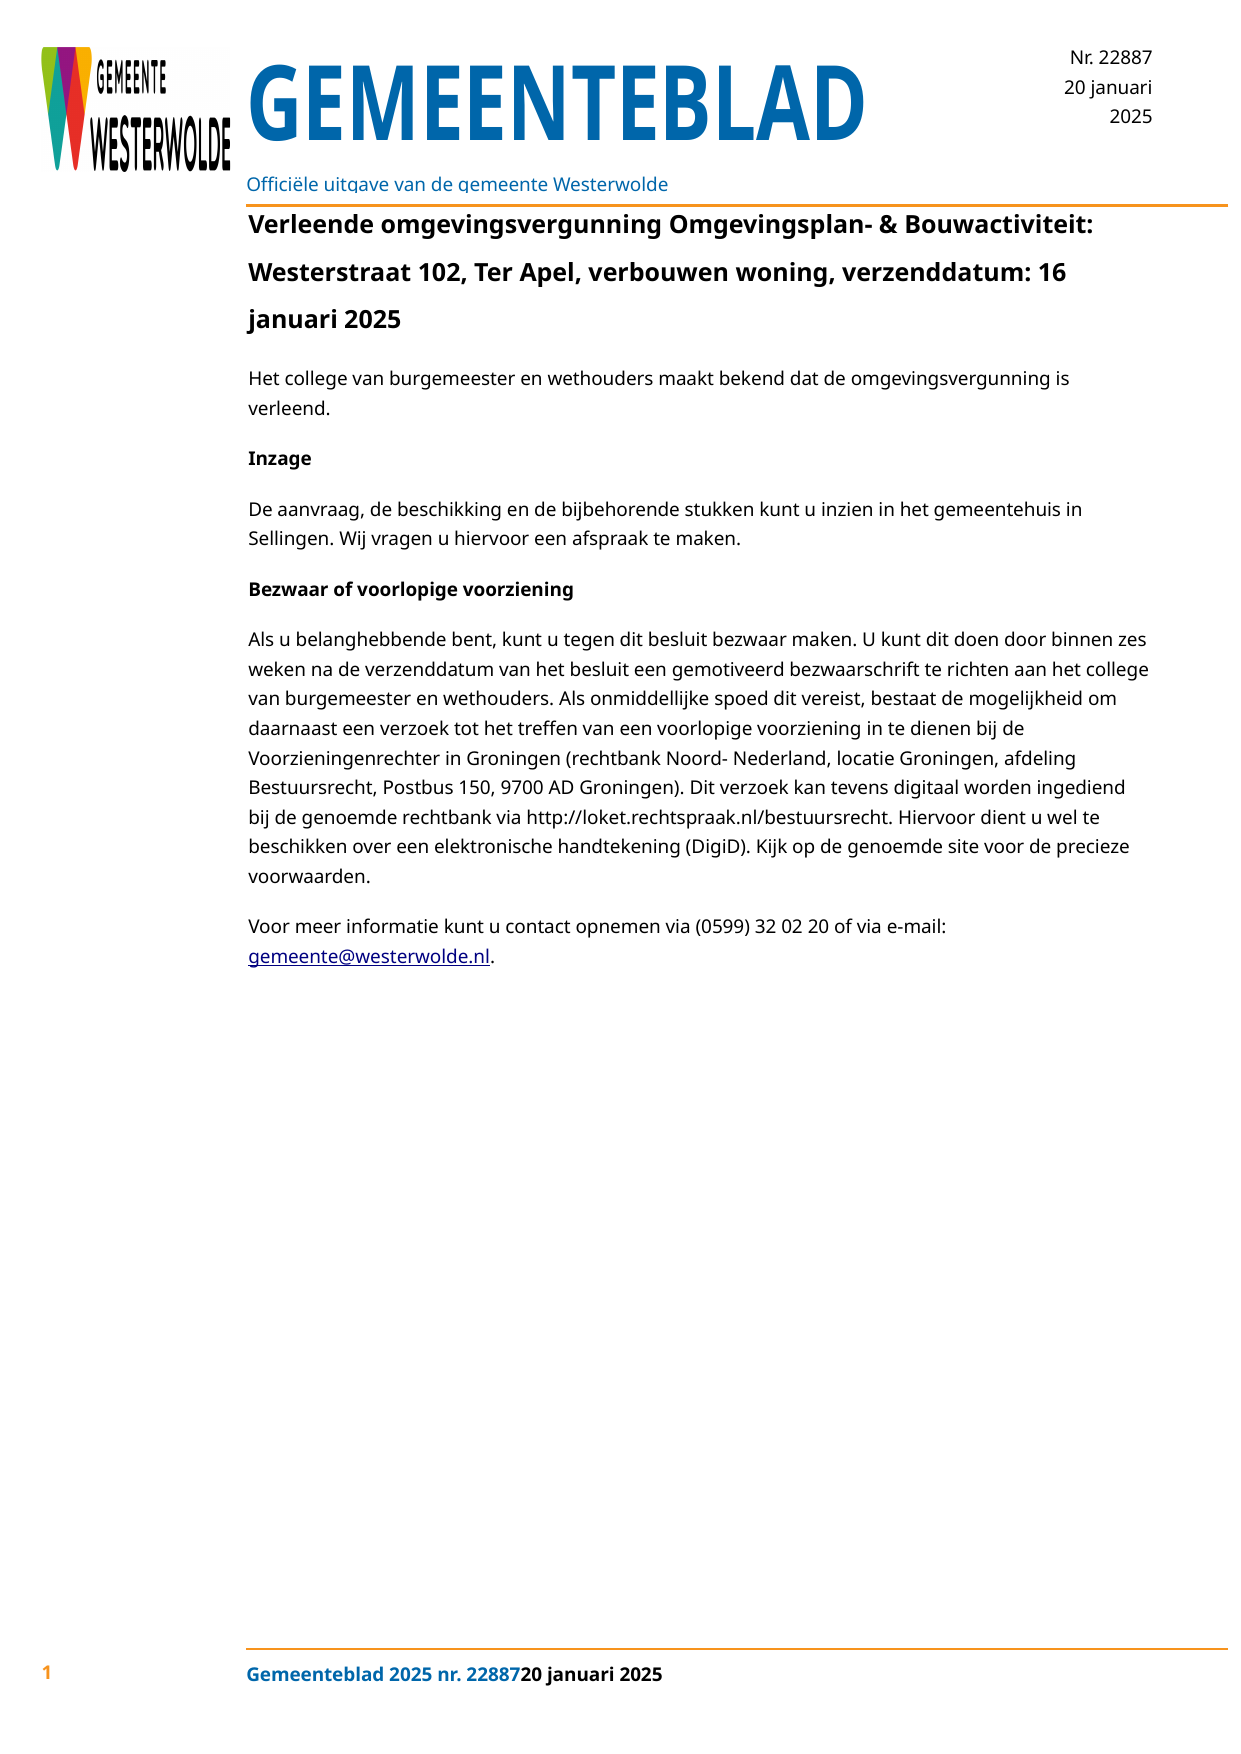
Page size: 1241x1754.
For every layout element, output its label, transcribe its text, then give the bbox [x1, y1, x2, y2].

picture [41, 47, 231, 172]
text De aanvraag, de beschikking en de bijbehorende stukken kunt u inzien in het gemeentehuis in Sellingen. Wij vragen u hiervoor een afspraak te maken. [248, 496, 1152, 551]
text Verleende omgevingsvergunning Omgevingsplan- & Bouwactiviteit: Westerstraat 102, Ter Apel, verbouwen woning, verzenddatum: 16 januari 2025 [248, 207, 1152, 336]
text Voor meer informatie kunt u contact opnemen via (0599) 32 02 20 of via e-mail: gemeente@westerwolde.nl. [248, 913, 1152, 969]
text Als u belanghebbende bent, kunt u tegen dit besluit bezwaar maken. U kunt dit doen door binnen zes weken na de verzenddatum van het besluit een gemotiveerd bezwaarschrift te richten aan het college van burgemeester en wethouders. Als onmiddellijke spoed dit vereist, bestaat de mogelijkheid om daarnaast een verzoek tot het treffen van een voorlopige voorziening in te dienen bij de Voorzieningenrechter in Groningen (rechtbank Noord- Nederland, locatie Groningen, afdeling Bestuursrecht, Postbus 150, 9700 AD Groningen). Dit verzoek kan tevens digitaal worden ingediend bij de genoemde rechtbank via http://loket.rechtspraak.nl/bestuursrecht. Hiervoor dient u wel te beschikken over een elektronische handtekening (DigiD). Kijk op de genoemde site voor de precieze voorwaarden. [248, 626, 1152, 889]
text Inzage [248, 446, 1152, 471]
text Het college van burgemeester en wethouders maakt bekend dat de omgevingsvergunning is verleend. [248, 366, 1152, 421]
text Bezwaar of voorlopige voorziening [248, 576, 1152, 602]
